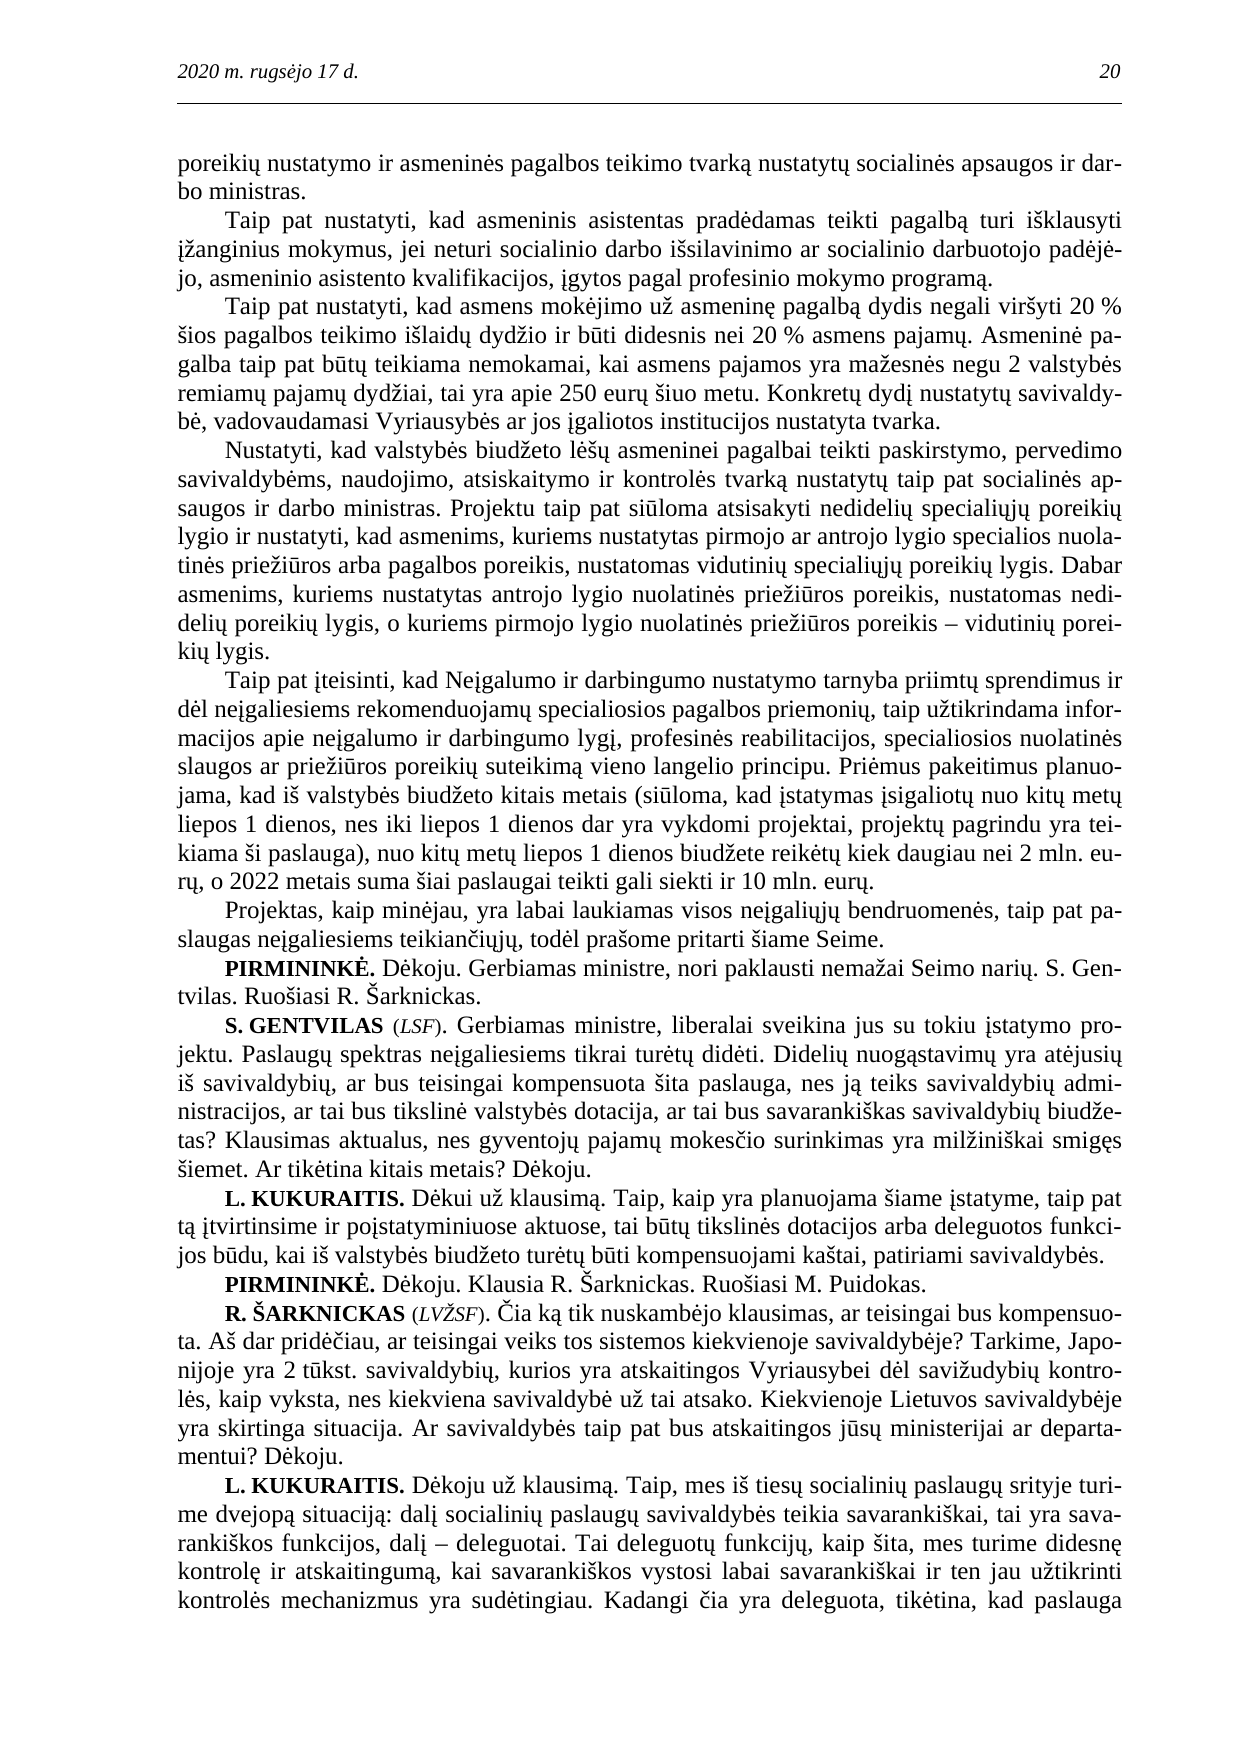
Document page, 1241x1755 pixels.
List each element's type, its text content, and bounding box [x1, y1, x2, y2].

text L. KUKURAITIS. Dė­ko­ju už klau­si­mą. Taip, mes iš tie­sų so­cia­li­nių pa­slau­gų sri­ty­je tu­ri­me dve­jo­pą si­tu­a­ci­ją: da­lį so­cia­li­nių pa­slau­gų sa­vi­val­dy­bės tei­kia sa­va­ran­kiš­kai, tai yra sa­va­ran­kiš­kos funk­ci­jos, da­lį – de­le­guo­tai. Tai de­le­guo­tų funk­ci­jų, kaip ši­ta, mes tu­ri­me di­des­nę kon­tro­lę ir at­skai­tin­gu­mą, kai sa­va­ran­kiš­kos vys­to­si la­bai sa­va­ran­kiš­kai ir ten jau už­tik­rin­ti kon­tro­lės me­cha­niz­mus yra su­dė­tin­giau. Ka­dan­gi čia yra de­le­guo­ta, ti­kė­ti­na, kad pa­slau­ga [177, 1470, 1122, 1614]
text PIRMININKĖ. Dė­ko­ju. Ger­bia­mas mi­nist­re, no­ri pa­klaus­ti ne­ma­žai Sei­mo na­rių. S. Gen­t­vi­las. Ruo­šia­si R. Šar­knic­kas. [177, 953, 1122, 1010]
text L. KUKURAITIS. Dė­kui už klau­si­mą. Taip, kaip yra pla­nuo­ja­ma šia­me įsta­ty­me, taip pat tą įtvir­tin­si­me ir po­įsta­ty­mi­niuo­se ak­tuo­se, tai bū­tų tiks­li­nės do­ta­ci­jos ar­ba de­le­guo­tos funk­ci­jos bū­du, kai iš vals­ty­bės biu­dže­to tu­rė­tų bū­ti kom­pen­suo­ja­mi kaš­tai, pa­ti­ria­mi sa­vi­valdy­bės. [177, 1183, 1122, 1269]
text Taip pat įtei­sin­ti, kad Ne­įga­lu­mo ir dar­bin­gu­mo nu­sta­ty­mo tar­ny­ba pri­im­tų spren­di­mus ir dėl ne­įga­lie­siems re­ko­men­duo­ja­mų spe­cia­lio­sios pa­gal­bos prie­mo­nių, taip už­tik­ri­ndama in­for­ma­ci­jos apie ne­įga­lu­mo ir dar­bin­gu­mo ly­gį, pro­fe­si­nės re­a­bi­li­ta­ci­jos, spe­cia­lio­sios nuo­la­ti­nės slau­gos ar prie­žiū­ros po­rei­kių su­tei­ki­mą vie­no lan­ge­lio prin­ci­pu. Pri­ėmus pa­kei­ti­mus pla­nuo­ja­ma, kad iš vals­ty­bės biu­dže­to ki­tais me­tais (siū­lo­ma, kad įsta­ty­mas įsi­ga­lio­tų nuo ki­tų me­tų lie­pos 1 die­nos, nes iki lie­pos 1 die­nos dar yra vyk­do­mi pro­jek­tai, pro­jek­tų pa­grin­du yra tei­kia­ma ši pa­slau­ga), nuo ki­tų me­tų lie­pos 1 die­nos biu­dže­te rei­kė­tų kiek dau­giau nei 2 mln. eu­rų, o 2022 me­tais su­ma šiai pa­slau­gai teik­ti ga­li siek­ti ir 10 mln. eu­rų. [177, 665, 1122, 895]
text Pro­jek­tas, kaip mi­nė­jau, yra la­bai lau­kia­mas vi­sos ne­įga­lių­jų ben­druo­me­nės, taip pat pa­slau­gas ne­įga­lie­siems tei­kian­čių­jų, to­dėl pra­šo­me pri­tar­ti šia­me Sei­me. [177, 895, 1122, 953]
text Nu­sta­ty­ti, kad vals­ty­bės biu­dže­to lė­šų as­me­ni­nei pa­gal­bai teik­ti pa­skirs­ty­mo, per­ve­di­mo sa­vi­val­dy­bėms, nau­do­ji­mo, at­si­skai­ty­mo ir kon­tro­lės tvar­ką nu­sta­ty­tų taip pat so­cia­li­nės ap­sau­gos ir dar­bo mi­nist­ras. Pro­jek­tu taip pat siū­lo­ma at­si­sa­ky­ti ne­di­de­lių spe­cia­lių­jų po­rei­kių ly­gio ir nu­sta­ty­ti, kad as­me­nims, ku­riems nu­sta­ty­tas pir­mo­jo ar ant­ro­jo ly­gio spe­cia­lios nuo­la­ti­nės prie­žiū­ros ar­ba pa­gal­bos po­rei­kis, nu­sta­to­mas vi­du­ti­nių spe­cia­lių­jų po­rei­kių ly­gis. Da­bar as­me­nims, ku­riems nu­sta­ty­tas ant­ro­jo ly­gio nuo­la­ti­nės prie­žiū­ros po­rei­kis, nu­sta­to­mas ne­di­delių po­rei­kių ly­gis, o ku­riems pir­mo­jo ly­gio nuo­la­ti­nės prie­žiū­ros po­rei­kis – vi­du­ti­nių po­rei­kių ly­gis. [177, 435, 1122, 665]
text PIRMININKĖ. Dė­ko­ju. Klau­sia R. Šar­knic­kas. Ruo­šia­si M. Pui­do­kas. [177, 1269, 1122, 1298]
text S. GENTVILAS (LSF). Ger­bia­mas mi­nist­re, li­be­ra­lai svei­ki­na jus su to­kiu įsta­ty­mo pro­jek­tu. Pa­slau­gų spek­tras ne­įga­lie­siems tik­rai tu­rė­tų di­dė­ti. Di­de­lių nuo­gąs­ta­vi­mų yra at­ėju­sių iš sa­vi­val­dy­bių, ar bus tei­sin­gai kom­pen­suo­ta ši­ta pa­slau­ga, nes ją teiks sa­vi­val­dy­bių ad­mi­nist­ra­ci­jos, ar tai bus tiks­li­nė vals­ty­bės do­ta­ci­ja, ar tai bus sa­va­ran­kiš­kas sa­vi­val­dy­bių biu­dže­tas? Klau­si­mas ak­tu­a­lus, nes gy­ven­to­jų pa­ja­mų mo­kes­čio su­rin­ki­mas yra mil­ži­niš­kai smi­gęs šie­met. Ar ti­kė­ti­na ki­tais me­tais? Dė­ko­ju. [177, 1010, 1122, 1183]
text R. ŠARKNICKAS (LVŽSF). Čia ką tik nu­skam­bė­jo klau­si­mas, ar tei­sin­gai bus kom­pen­suo­ta. Aš dar pri­dė­čiau, ar tei­sin­gai veiks tos sis­te­mos kiek­vie­no­je sa­vi­val­dy­bė­je? Tar­ki­me, Ja­po­ni­jo­je yra 2 tūkst. sa­vi­val­dy­bių, ku­rios yra at­skai­tin­gos Vy­riau­sy­bei dėl sa­vi­žu­dy­bių kon­tro­lės, kaip vyks­ta, nes kiek­vie­na sa­vi­val­dy­bė už tai at­sa­ko. Kiek­vie­no­je Lie­tu­vos sa­vi­val­dy­bė­je yra skir­tin­ga si­tu­a­ci­ja. Ar sa­vi­val­dy­bės taip pat bus at­skai­tin­gos jū­sų mi­nis­te­ri­jai ar de­par­ta­men­tui? Dė­ko­ju. [177, 1298, 1122, 1470]
text Taip pat nu­sta­ty­ti, kad as­mens mo­kė­ji­mo už as­me­ni­nę pa­gal­bą dy­dis ne­ga­li vir­šy­ti 20 % šios pa­gal­bos tei­ki­mo iš­lai­dų dy­džio ir bū­ti di­des­nis nei 20 % as­mens pa­ja­mų. As­me­ni­nė pa­gal­ba taip pat bū­tų tei­kia­ma ne­mo­ka­mai, kai as­mens pa­ja­mos yra ma­žes­nės ne­gu 2 vals­ty­bės re­mia­mų pa­ja­mų dy­džiai, tai yra apie 250 eu­rų šiuo me­tu. Kon­kre­tų dy­dį nu­sta­ty­tų sa­vi­val­dy­bė, va­do­vau­da­ma­si Vy­riau­sy­bės ar jos įga­lio­tos ins­ti­tu­ci­jos nu­sta­ty­ta tvar­ka. [177, 291, 1122, 435]
text Taip pat nu­sta­ty­ti, kad as­me­ni­nis asis­ten­tas pra­dė­da­mas teik­ti pa­gal­bą tu­ri iš­klau­sy­ti įžan­gi­nius mo­ky­mus, jei ne­tu­ri so­cia­li­nio dar­bo iš­si­la­vi­ni­mo ar so­cia­li­nio dar­buo­to­jo pa­dė­jė­jo, as­me­ni­nio asis­ten­to kva­li­fi­ka­ci­jos, įgy­tos pa­gal pro­fe­si­nio mo­ky­mo pro­gra­mą. [177, 205, 1122, 291]
text po­rei­kių nu­sta­ty­mo ir as­me­ni­nės pa­gal­bos tei­ki­mo tvar­ką nu­sta­ty­tų so­cia­li­nės ap­sau­gos ir dar­bo mi­nist­ras. [177, 148, 1122, 205]
